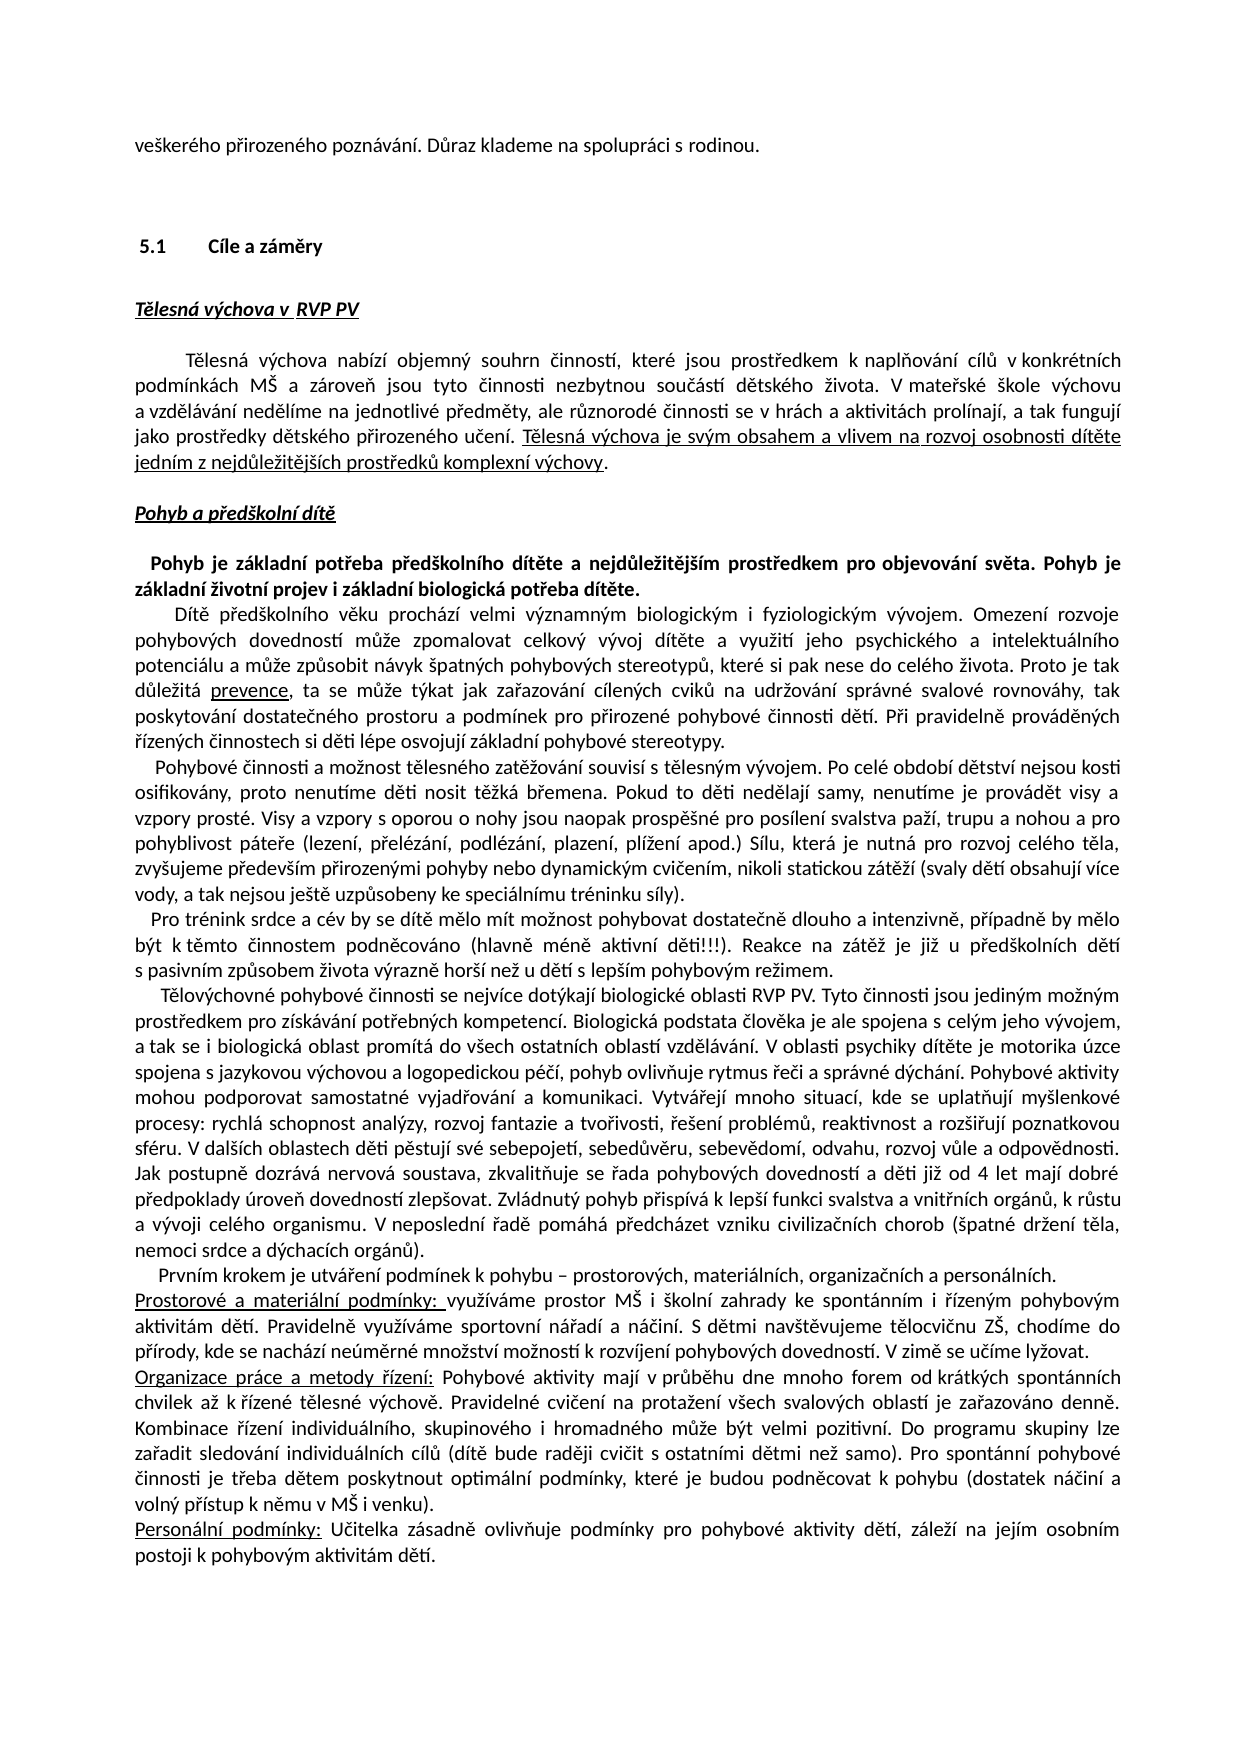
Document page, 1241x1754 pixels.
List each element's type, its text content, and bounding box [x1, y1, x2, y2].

table_header veškerého přirozeného poznávání. Důraz klademe na spolupráci s rodinou. 5.1 Cíle a záměry Tělesná výchova v RVP PV Tělesná výchova nabízí objemný souhrn činností, které jsou prostředkem k naplňování cílů v konkrétních podmínkách MŠ a zároveň jsou tyto činnosti nezbytnou součástí dětského života. V mateřské škole výchovu a vzdělávání nedělíme na jednotlivé předměty, ale různorodé činnosti se v hrách a aktivitách prolínají, a tak fungují jako prostředky dětského přirozeného učení. Tělesná výchova je svým obsahem a vlivem na rozvoj osobnosti dítěte jedním z nejdůležitějších prostředků komplexní výchovy. Pohyb a předškolní dítě Pohyb je základní potřeba předškolního dítěte a nejdůležitějším prostředkem pro objevování světa. Pohyb je základní životní projev i základní biologická potřeba dítěte. Dítě předškolního věku prochází velmi významným biologickým i fyziologickým vývojem. Omezení rozvoje pohybových dovedností může zpomalovat celkový vývoj dítěte a využití jeho psychického a intelektuálního potenciálu a může způsobit návyk špatných pohybových stereotypů, které si pak nese do celého života. Proto je tak důležitá prevence, ta se může týkat jak zařazování cílených cviků na udržování správné svalové rovnováhy, tak poskytování dostatečného prostoru a podmínek pro přirozené pohybové činnosti dětí. Při pravidelně prováděných řízených činnostech si děti lépe osvojují základní pohybové stereotypy. Pohybové činnosti a možnost tělesného zatěžování souvisí s tělesným vývojem. Po celé období dětství nejsou kosti osifikovány, proto nenutíme děti nosit těžká břemena. Pokud to děti nedělají samy, nenutíme je provádět visy a vzpory prosté. Visy a vzpory s oporou o nohy jsou naopak prospěšné pro posílení svalstva paží, trupu a nohou a pro pohyblivost páteře (lezení, přelézání, podlézání, plazení, plížení apod.) Sílu, která je nutná pro rozvoj celého těla, zvyšujeme především přirozenými pohyby nebo dynamickým cvičením, nikoli statickou zátěží (svaly dětí obsahují více vody, a tak nejsou ještě uzpůsobeny ke speciálnímu tréninku síly). Pro trénink srdce a cév by se dítě mělo mít možnost pohybovat dostatečně dlouho a intenzivně, případně by mělo být k těmto činnostem podněcováno (hlavně méně aktivní děti!!!). Reakce na zátěž je již u předškolních dětí s pasivním způsobem života výrazně horší než u dětí s lepším pohybovým režimem. Tělovýchovné pohybové činnosti se nejvíce dotýkají biologické oblasti RVP PV. Tyto činnosti jsou jediným možným prostředkem pro získávání potřebných kompetencí. Biologická podstata člověka je ale spojena s celým jeho vývojem, a tak se i biologická oblast promítá do všech ostatních oblastí vzdělávání. V oblasti psychiky dítěte je motorika úzce spojena s jazykovou výchovou a logopedickou péčí, pohyb ovlivňuje rytmus řeči a správné dýchání. Pohybové aktivity mohou podporovat samostatné vyjadřování a komunikaci. Vytvářejí mnoho situací, kde se uplatňují myšlenkové procesy: rychlá schopnost analýzy, rozvoj fantazie a tvořivosti, řešení problémů, reaktivnost a rozšiřují poznatkovou sféru. V dalších oblastech děti pěstují své sebepojetí, sebedůvěru, sebevědomí, odvahu, rozvoj vůle a odpovědnosti. Jak postupně dozrává nervová soustava, zkvalitňuje se řada pohybových dovedností a děti již od 4 let mají dobré předpoklady úroveň dovedností zlepšovat. Zvládnutý pohyb přispívá k lepší funkci svalstva a vnitřních orgánů, k růstu a vývoji celého organismu. V neposlední řadě pomáhá předcházet vzniku civilizačních chorob (špatné držení těla, nemoci srdce a dýchacích orgánů). Prvním krokem je utváření podmínek k pohybu – prostorových, materiálních, organizačních a personálních. Prostorové a materiální podmínky: využíváme prostor MŠ i školní zahrady ke spontánním i řízeným pohybovým aktivitám dětí. Pravidelně využíváme sportovní nářadí a náčiní. S dětmi navštěvujeme tělocvičnu ZŠ, chodíme do přírody, kde se nachází neúměrné množství možností k rozvíjení pohybových dovedností. V zimě se učíme lyžovat. Organizace práce a metody řízení: Pohybové aktivity mají v průběhu dne mnoho forem od krátkých spontánních chvilek až k řízené tělesné výchově. Pravidelné cvičení na protažení všech svalových oblastí je zařazováno denně. Kombinace řízení individuálního, skupinového i hromadného může být velmi pozitivní. Do programu skupiny lze zařadit sledování individuálních cílů (dítě bude raději cvičit s ostatními dětmi než samo). Pro spontánní pohybové činnosti je třeba dětem poskytnout optimální podmínky, které je budou podněcovat k pohybu (dostatek náčiní a volný přístup k němu v MŠ i venku). Personální podmínky: Učitelka zásadně ovlivňuje podmínky pro pohybové aktivity dětí, záleží na jejím osobním postoji k pohybovým aktivitám dětí. [133, 118, 1123, 1569]
table_header [43, 118, 133, 1569]
